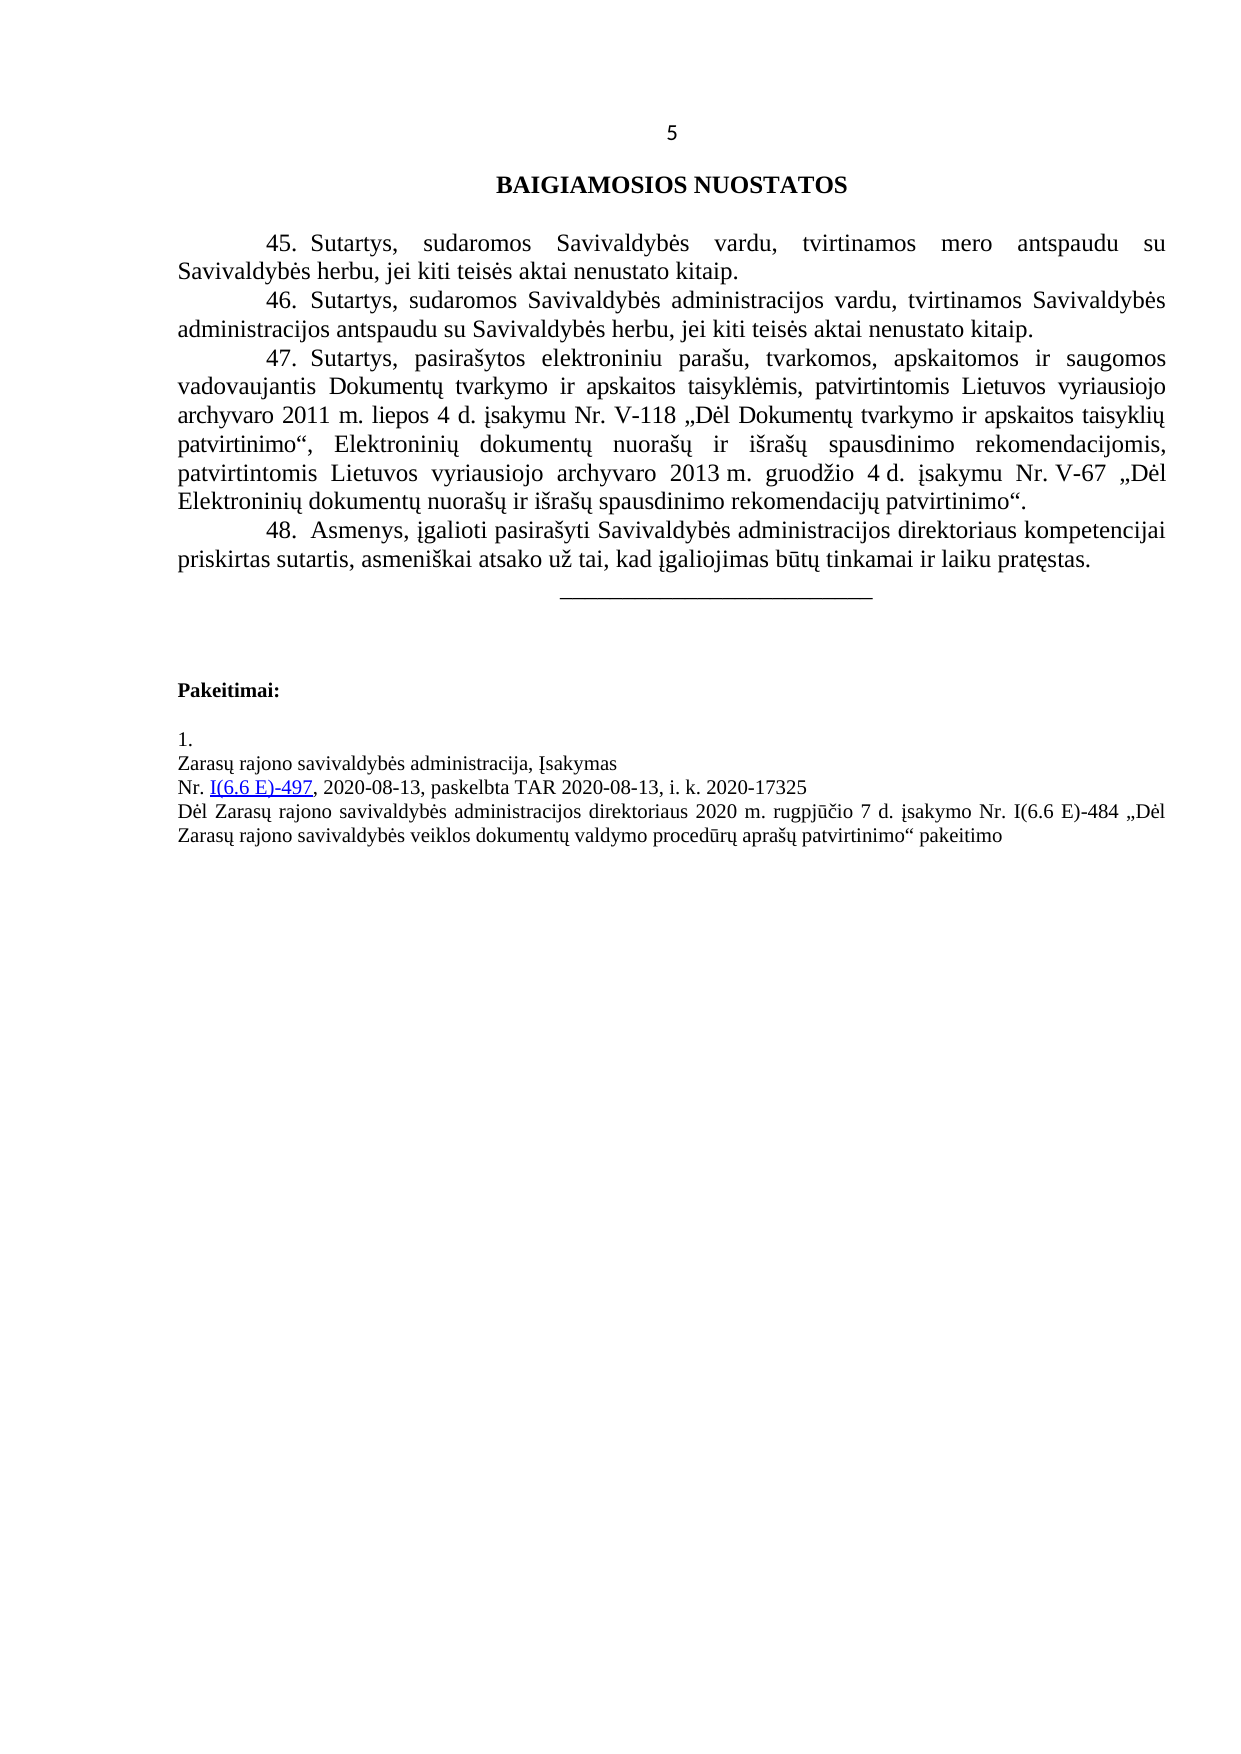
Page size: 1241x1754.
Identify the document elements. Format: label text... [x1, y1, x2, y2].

text Pakeitimai: [177, 678, 1167, 702]
text BAIGIAMOSIOS NUOSTATOS [177, 170, 1167, 199]
text 45. Sutartys, sudaromos Savivaldybės vardu, tvirtinamos mero antspaudu su Savivaldybės herbu, jei kiti teisės aktai nenustato kitaip. [177, 228, 1167, 285]
text 1. [177, 726, 1167, 751]
text 46. Sutartys, sudaromos Savivaldybės administracijos vardu, tvirtinamos Savivaldybės administracijos antspaudu su Savivaldybės herbu, jei kiti teisės aktai nenustato kitaip. [177, 285, 1167, 343]
text 47. Sutartys, pasirašytos elektroniniu parašu, tvarkomos, apskaitomos ir saugomos vadovaujantis Dokumentų tvarkymo ir apskaitos taisyklėmis, patvirtintomis Lietuvos vyriausiojo archyvaro 2011 m. liepos 4 d. įsakymu Nr. V-118 „Dėl Dokumentų tvarkymo ir apskaitos taisyklių patvirtinimo“, Elektroninių dokumentų nuorašų ir išrašų spausdinimo rekomendacijomis, patvirtintomis Lietuvos vyriausiojo archyvaro 2013 m. gruodžio 4 d. įsakymu Nr. V-67 „Dėl Elektroninių dokumentų nuorašų ir išrašų spausdinimo rekomendacijų patvirtinimo“. [177, 343, 1167, 515]
text Nr. I(6.6 E)-497, 2020-08-13, paskelbta TAR 2020-08-13, i. k. 2020-17325 [177, 774, 1167, 799]
text Dėl Zarasų rajono savivaldybės administracijos direktoriaus 2020 m. rugpjūčio 7 d. įsakymo Nr. I(6.6 E)-484 „Dėl Zarasų rajono savivaldybės veiklos dokumentų valdymo procedūrų aprašų patvirtinimo“ pakeitimo [177, 799, 1167, 847]
text _________________________ [177, 573, 1167, 601]
text Zarasų rajono savivaldybės administracija, Įsakymas [177, 751, 1167, 774]
text 48. Asmenys, įgalioti pasirašyti Savivaldybės administracijos direktoriaus kompetencijai priskirtas sutartis, asmeniškai atsako už tai, kad įgaliojimas būtų tinkamai ir laiku pratęstas. [177, 515, 1167, 573]
